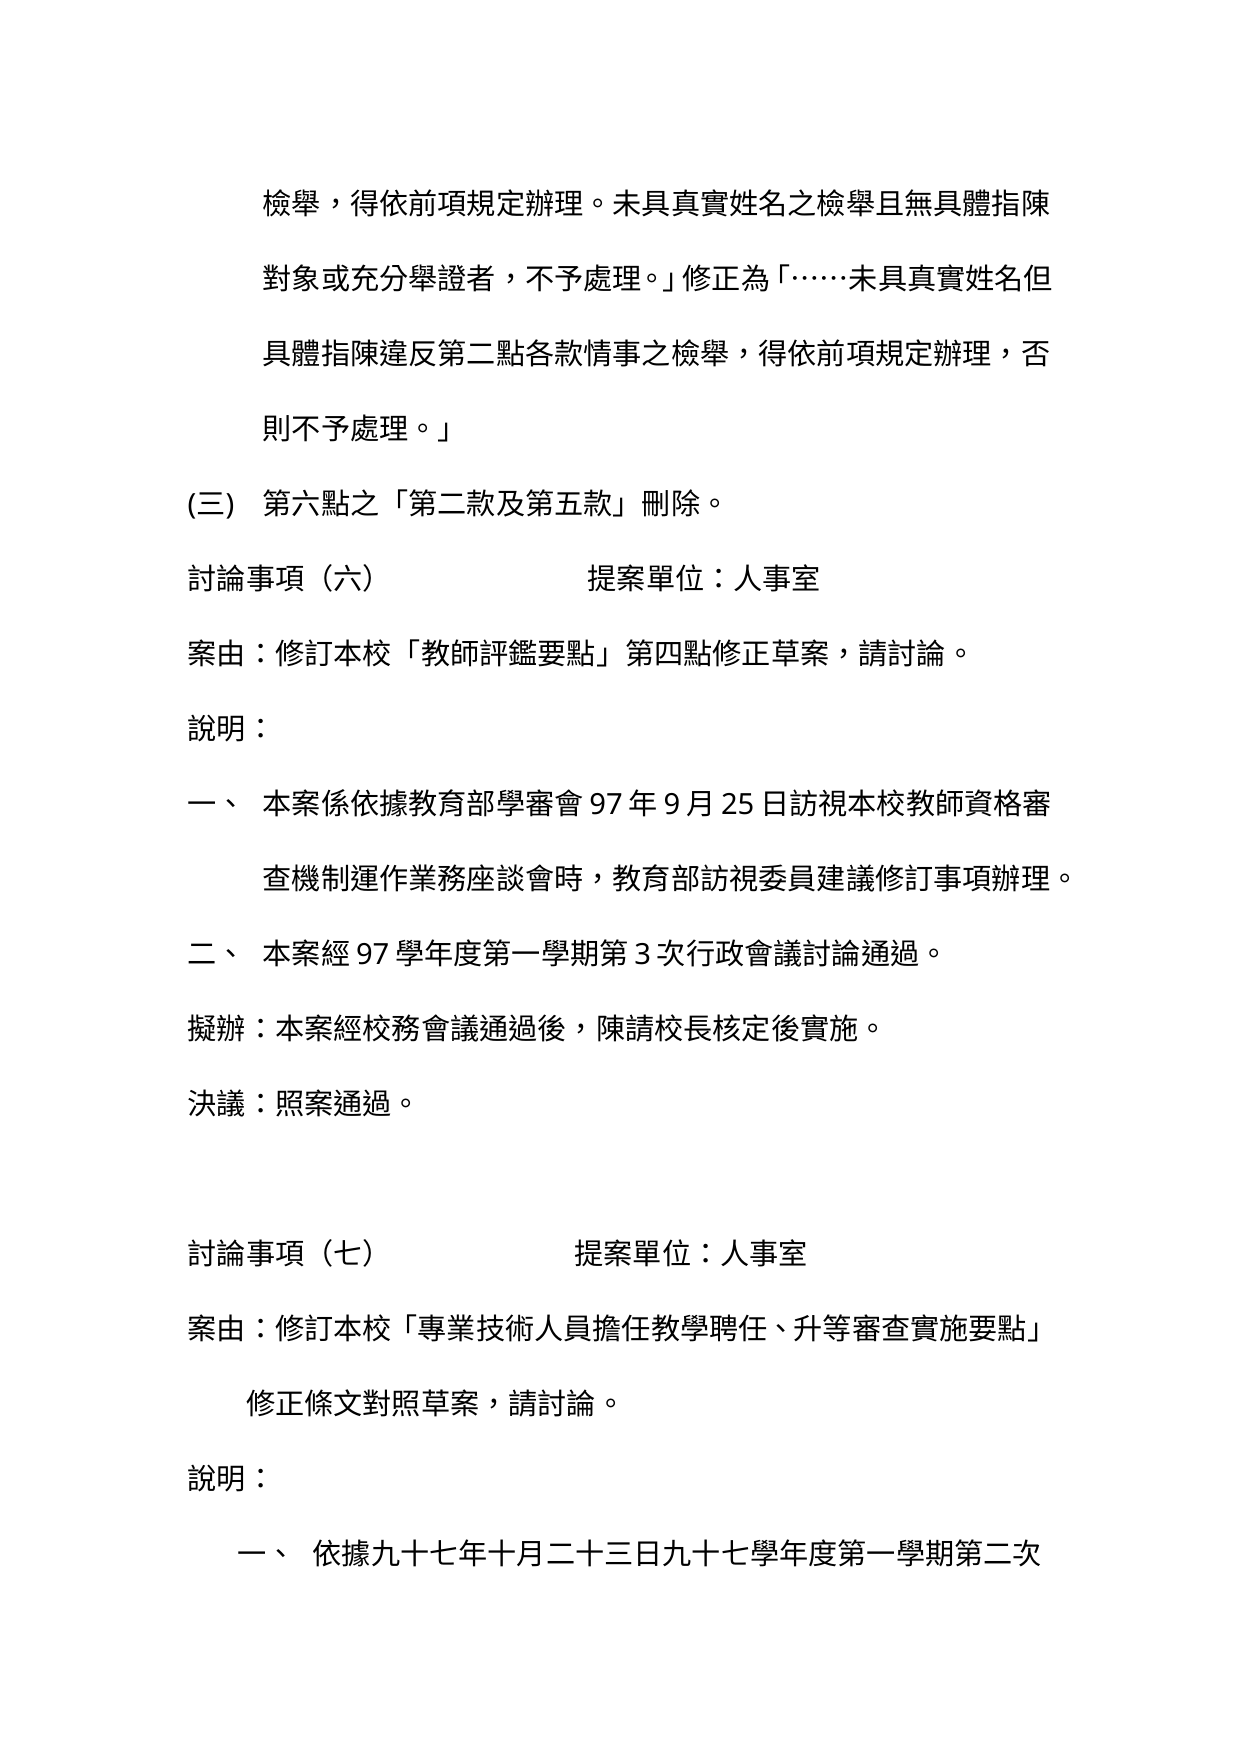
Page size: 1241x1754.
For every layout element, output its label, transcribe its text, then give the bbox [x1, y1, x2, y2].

text 討論事項（七） 提案單位：人事室 [187, 1214, 1053, 1289]
text 說明： [187, 689, 1053, 764]
text 說明： [187, 1439, 1053, 1514]
list 本案經97學年度第一學期第3次行政會議討論通過。 [187, 914, 1053, 989]
text 決議：照案通過。 [187, 1064, 1053, 1139]
text 案由：修訂本校「教師評鑑要點」第四點修正草案，請討論。 [187, 614, 1053, 689]
list 第六點之「第二款及第五款」刪除。 [187, 464, 1053, 539]
list 依據九十七年十月二十三日九十七學年度第一學期第二次 [237, 1514, 1053, 1589]
text 討論事項（六） 提案單位：人事室 [187, 539, 1053, 614]
list 本案係依據教育部學審會97年9月25日訪視本校教師資格審查機制運作業務座談會時，教育部訪視委員建議修訂事項辦理。 [187, 764, 1053, 914]
text 擬辦：本案經校務會議通過後，陳請校長核定後實施。 [187, 989, 1053, 1064]
text 案由：修訂本校「專業技術人員擔任教學聘任、升等審查實施要點」修正條文對照草案，請討論。 [187, 1289, 1053, 1439]
list 檢舉，得依前項規定辦理。未具真實姓名之檢舉且無具體指陳對象或充分舉證者，不予處理。」修正為「……未具真實姓名但具體指陳違反第二點各款情事之檢舉，得依前項規定辦理，否則不予處理。」 [187, 164, 1053, 464]
